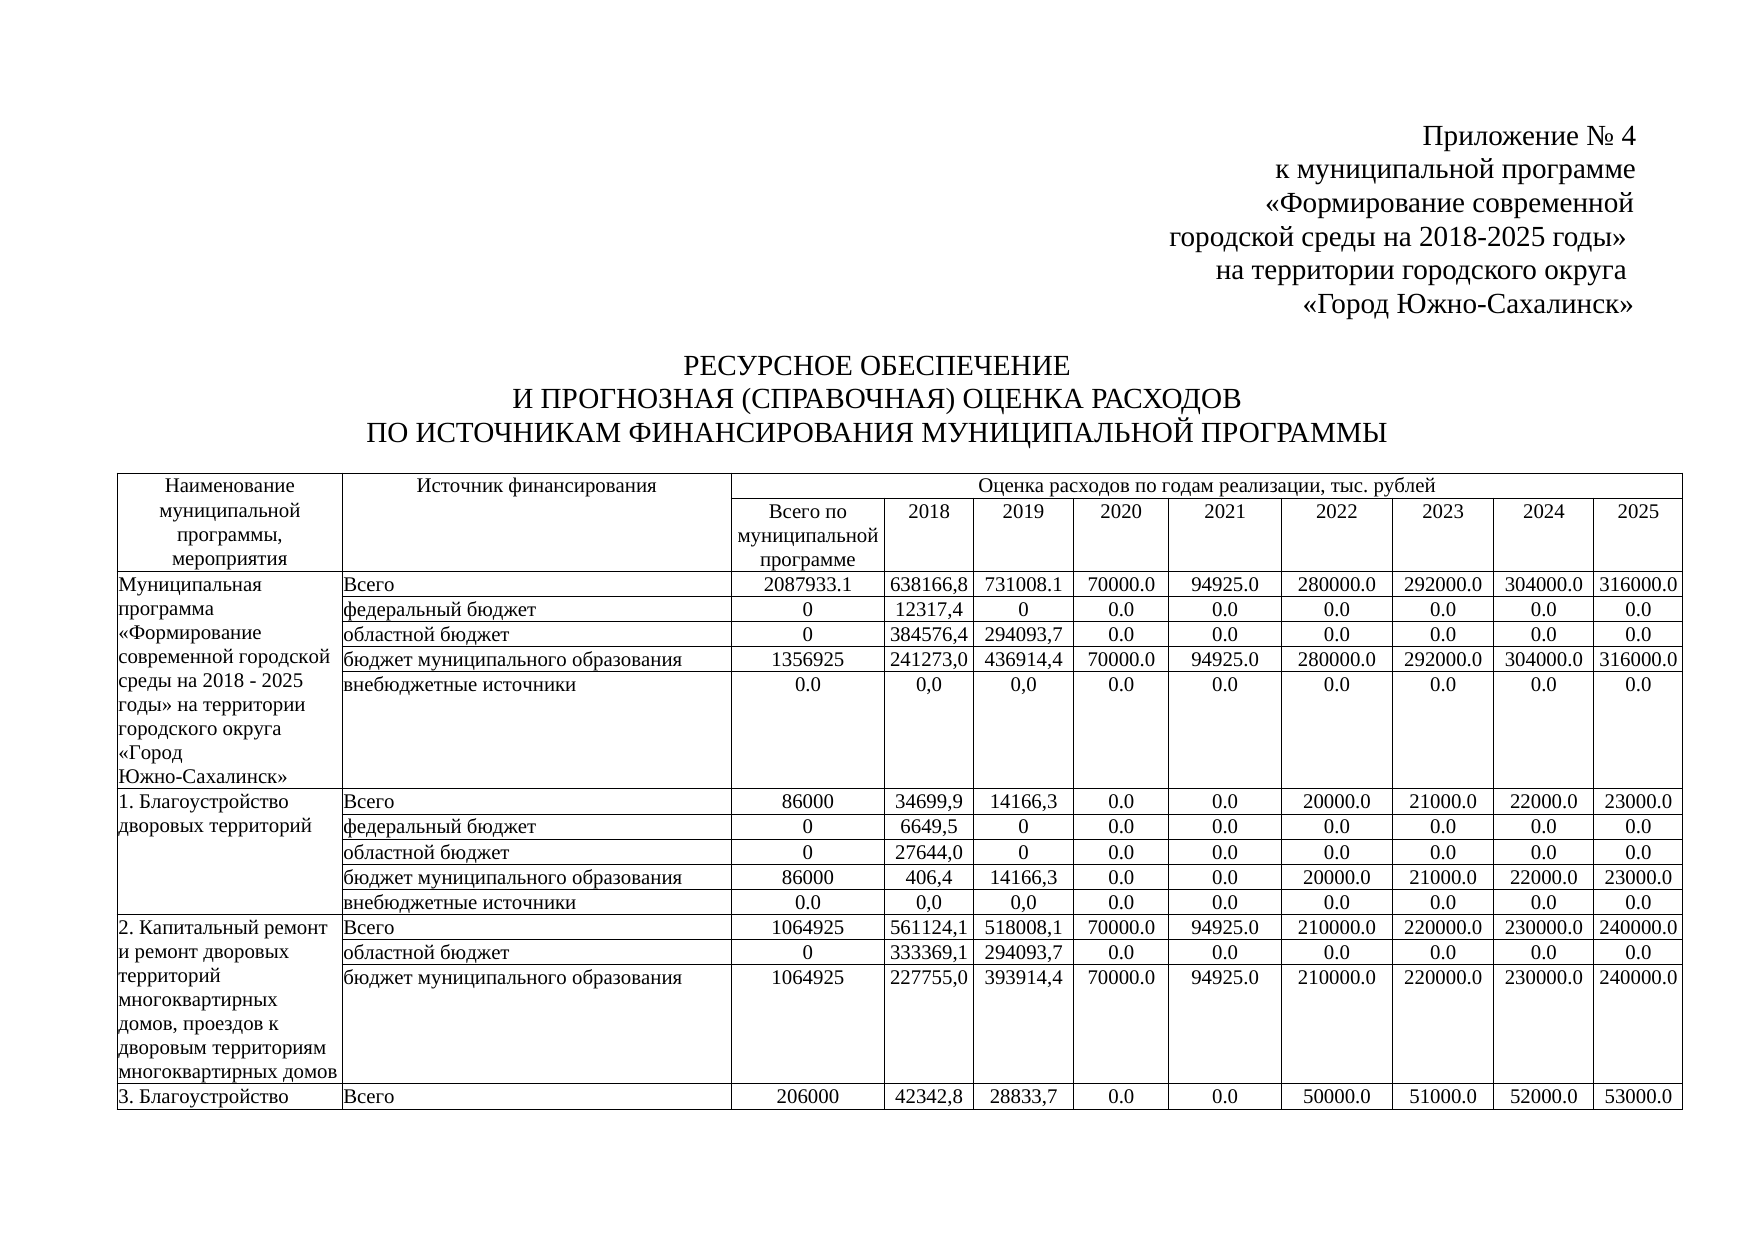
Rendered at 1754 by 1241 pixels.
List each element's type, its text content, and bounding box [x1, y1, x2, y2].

table_cell 0,0 [1494, 940, 1593, 964]
table_cell 100572,7 [732, 865, 884, 889]
text городской среды на 2018-2025 годы» [117, 219, 1634, 252]
table_cell 0,0 [1494, 597, 1593, 621]
table_cell 94925,0 [1169, 915, 1281, 939]
table_cell 0,0 [1393, 840, 1493, 864]
table_cell 2021 [1169, 499, 1281, 571]
table_cell 0,0 [1169, 840, 1281, 864]
table_cell 0,0 [1594, 940, 1682, 964]
table_cell Всего по муниципальной программе [732, 499, 884, 571]
table_cell 1686594,4 [732, 965, 884, 1083]
table_cell 0,0 [1169, 789, 1281, 813]
text И ПРОГНОЗНАЯ (СПРАВОЧНАЯ) ОЦЕНКА РАСХОДОВ [118, 382, 1636, 415]
table_cell 0,0 [1169, 622, 1281, 646]
table_cell 0 [974, 840, 1073, 864]
table_cell 220000,0 [1393, 965, 1493, 1083]
text «Город Южно-Сахалинск» [117, 286, 1634, 319]
table_cell 3. Благоустройство [118, 1084, 342, 1108]
table_cell 28833,7 [974, 1084, 1073, 1108]
table_cell 0,0 [1169, 672, 1281, 788]
table_cell 280000,0 [1282, 647, 1392, 671]
table_cell 0,0 [1393, 622, 1493, 646]
table_cell 70000,0 [1074, 647, 1168, 671]
table_cell бюджет муниципального образования [343, 865, 731, 889]
table_cell 6649,5 [885, 815, 973, 838]
table_cell 638166,8 [885, 572, 973, 596]
text Приложение № 4 [118, 118, 1636, 152]
table_cell 393914,4 [974, 965, 1073, 1083]
table_cell 52000,0 [1494, 1084, 1593, 1108]
table_cell 34699,9 [885, 789, 973, 813]
table_cell 0,0 [1074, 940, 1168, 964]
table_cell 0,0 [1494, 890, 1593, 914]
table_cell 20000,0 [1282, 865, 1392, 889]
table_cell 0,0 [1494, 815, 1593, 838]
table_cell Всего [343, 572, 731, 596]
table_cell 0,0 [1074, 865, 1168, 889]
table_cell 0,0 [1074, 672, 1168, 788]
table_cell 230000,0 [1494, 965, 1593, 1083]
table_cell 2018 [885, 499, 973, 571]
table_cell 280000,0 [1282, 572, 1392, 596]
table_cell 292000,0 [1393, 572, 1493, 596]
table_cell 230000,0 [1494, 915, 1593, 939]
table_cell Всего [343, 1084, 731, 1108]
table_cell 304000,0 [1494, 647, 1593, 671]
table_cell 0,0 [1282, 940, 1392, 964]
table_cell 22000,0 [1494, 865, 1593, 889]
table_cell 0,0 [1282, 672, 1392, 788]
table_cell 210000,0 [1282, 915, 1392, 939]
table_cell 0,0 [1494, 840, 1593, 864]
table_cell 304000,0 [1494, 572, 1593, 596]
table_cell 220000,0 [1393, 915, 1493, 939]
table_cell 0,0 [1393, 815, 1493, 838]
table_cell 240000,0 [1594, 965, 1682, 1083]
table_cell 0,0 [1074, 597, 1168, 621]
table_cell 518008,1 [974, 915, 1073, 939]
table_cell 20000,0 [1282, 789, 1392, 813]
table_cell 94925,0 [1169, 965, 1281, 1083]
table_cell 50000,0 [1282, 1084, 1392, 1108]
table_cell 561124,1 [885, 915, 973, 939]
table_header Наименование муниципальной программы, мероприятия [118, 474, 342, 571]
text ПО ИСТОЧНИКАМ ФИНАНСИРОВАНИЯ МУНИЦИПАЛЬНОЙ ПРОГРАММЫ [118, 415, 1636, 449]
table_cell 0,0 [885, 672, 973, 788]
table_cell 240000,0 [1594, 915, 1682, 939]
table_cell 0,0 [1074, 622, 1168, 646]
table_header Оценка расходов по годам реализации, тыс. рублей [732, 474, 1682, 497]
table_cell 21000,0 [1393, 865, 1493, 889]
table_cell 0,0 [1393, 597, 1493, 621]
text на территории городского округа [117, 252, 1634, 286]
table_cell Всего [343, 789, 731, 813]
table_cell 0,0 [1074, 890, 1168, 914]
table_cell 0,0 [1594, 672, 1682, 788]
table_cell 294093,7 [974, 940, 1073, 964]
table_cell 0,0 [1074, 789, 1168, 813]
table_cell 0,0 [1282, 890, 1392, 914]
table_cell 277176,5 [732, 1084, 884, 1108]
table_cell 0,0 [1282, 622, 1392, 646]
table_cell 70000,0 [1074, 965, 1168, 1083]
table_cell внебюджетные источники [343, 672, 731, 788]
table_cell 333369,1 [885, 940, 973, 964]
table_cell 21000,0 [1393, 789, 1493, 813]
table_cell Всего [343, 915, 731, 939]
table_cell 0,0 [1594, 890, 1682, 914]
table_cell 241273,0 [885, 647, 973, 671]
table_cell 14166,3 [974, 865, 1073, 889]
table_cell 2025 [1594, 499, 1682, 571]
table_cell 0,0 [974, 672, 1073, 788]
table_cell 2020 [1074, 499, 1168, 571]
table_cell областной бюджет [343, 940, 731, 964]
table_cell 2019 [974, 499, 1073, 571]
table_cell 0,0 [1393, 672, 1493, 788]
table_cell 0,0 [1074, 815, 1168, 838]
table_cell федеральный бюджет [343, 815, 731, 838]
table_cell 0,0 [974, 890, 1073, 914]
table_cell 384576,4 [885, 622, 973, 646]
table_cell 210000,0 [1282, 965, 1392, 1083]
table_cell 27644 [732, 840, 884, 864]
table_cell 227755,0 [885, 965, 973, 1083]
table_cell 316000,0 [1594, 572, 1682, 596]
table_cell 14166,3 [974, 789, 1073, 813]
table_cell 627462,8 [732, 940, 884, 964]
table_cell 51000,0 [1393, 1084, 1493, 1108]
table_cell 70000,0 [1074, 572, 1168, 596]
table_cell 436914,4 [974, 647, 1073, 671]
table_cell 2. Капитальный ремонт и ремонт дворовых территорий многоквартирных домов, проездов к дворовым территориям многоквартирных домов [118, 915, 342, 1083]
table_cell 0,0 [1282, 597, 1392, 621]
table_cell 94925,0 [1169, 647, 1281, 671]
table_cell 0,0 [1594, 597, 1682, 621]
table_cell бюджет муниципального образования [343, 647, 731, 671]
table_cell федеральный бюджет [343, 597, 731, 621]
text к муниципальной программе [118, 152, 1636, 185]
table_cell 0,0 [1594, 840, 1682, 864]
table_cell 42342,8 [885, 1084, 973, 1108]
table_cell 22000,0 [1494, 789, 1593, 813]
table_cell 2035112,4 [732, 647, 884, 671]
table_cell 0,0 [1169, 865, 1281, 889]
table_header Источник финансирования [343, 474, 731, 571]
table_cell 0,0 [1169, 890, 1281, 914]
table_cell 731008,1 [974, 572, 1073, 596]
table_cell 316000,0 [1594, 647, 1682, 671]
table_cell 0,0 [1393, 890, 1493, 914]
text «Формирование современной [117, 185, 1634, 219]
table_cell 2144057,2 [732, 915, 884, 939]
table_cell 134866,2 [732, 789, 884, 813]
table_cell 0 [974, 597, 1073, 621]
table_cell 27644,0 [885, 840, 973, 864]
table_cell 2022 [1282, 499, 1392, 571]
table_cell 0,0 [1494, 622, 1593, 646]
table_cell 406,4 [885, 865, 973, 889]
text РЕСУРСНОЕ ОБЕСПЕЧЕНИЕ [118, 348, 1636, 382]
table_cell 0,0 [1169, 597, 1281, 621]
table_cell 678670,1 [732, 622, 884, 646]
table_cell 2726099,9 [732, 572, 884, 596]
table_cell 0,0 [1282, 815, 1392, 838]
table_cell областной бюджет [343, 622, 731, 646]
table_cell бюджет муниципального образования [343, 965, 731, 1083]
table_cell 94925,0 [1169, 572, 1281, 596]
table_cell 2023 [1393, 499, 1493, 571]
table_cell 23000,0 [1594, 789, 1682, 813]
table_cell 0 [974, 815, 1073, 838]
table_cell внебюджетные источники [343, 890, 731, 914]
table_cell 1. Благоустройство дворовых территорий [118, 789, 342, 914]
table_cell областной бюджет [343, 840, 731, 864]
table_cell 12317,4 [732, 597, 884, 621]
table_cell 292000,0 [1393, 647, 1493, 671]
table_cell 0,0 [1594, 815, 1682, 838]
table_cell 0,0 [1074, 1084, 1168, 1108]
table_cell 294093,7 [974, 622, 1073, 646]
table_cell 23000,0 [1594, 865, 1682, 889]
table_cell 0,0 [1074, 840, 1168, 864]
table_cell Муниципальная программа «Формирование современной городской среды на 2018 - 2025 годы» на территории городского округа «Город Южно-Сахалинск» [118, 572, 342, 788]
table_cell 0,0 [732, 890, 884, 914]
table_cell 0,0 [1494, 672, 1593, 788]
table_cell 0,0 [1594, 622, 1682, 646]
table_cell 70000,0 [1074, 915, 1168, 939]
table_cell 0,0 [1169, 815, 1281, 838]
table_cell 0,0 [732, 672, 884, 788]
table_cell 0,0 [1393, 940, 1493, 964]
table_cell 0,0 [885, 890, 973, 914]
table_cell 0,0 [1282, 840, 1392, 864]
table_cell 0,0 [1169, 1084, 1281, 1108]
table_cell 6649,5 [732, 815, 884, 838]
table_cell 53000,0 [1594, 1084, 1682, 1108]
table_cell 2024 [1494, 499, 1593, 571]
table_cell 12317,4 [885, 597, 973, 621]
table_cell 0,0 [1169, 940, 1281, 964]
